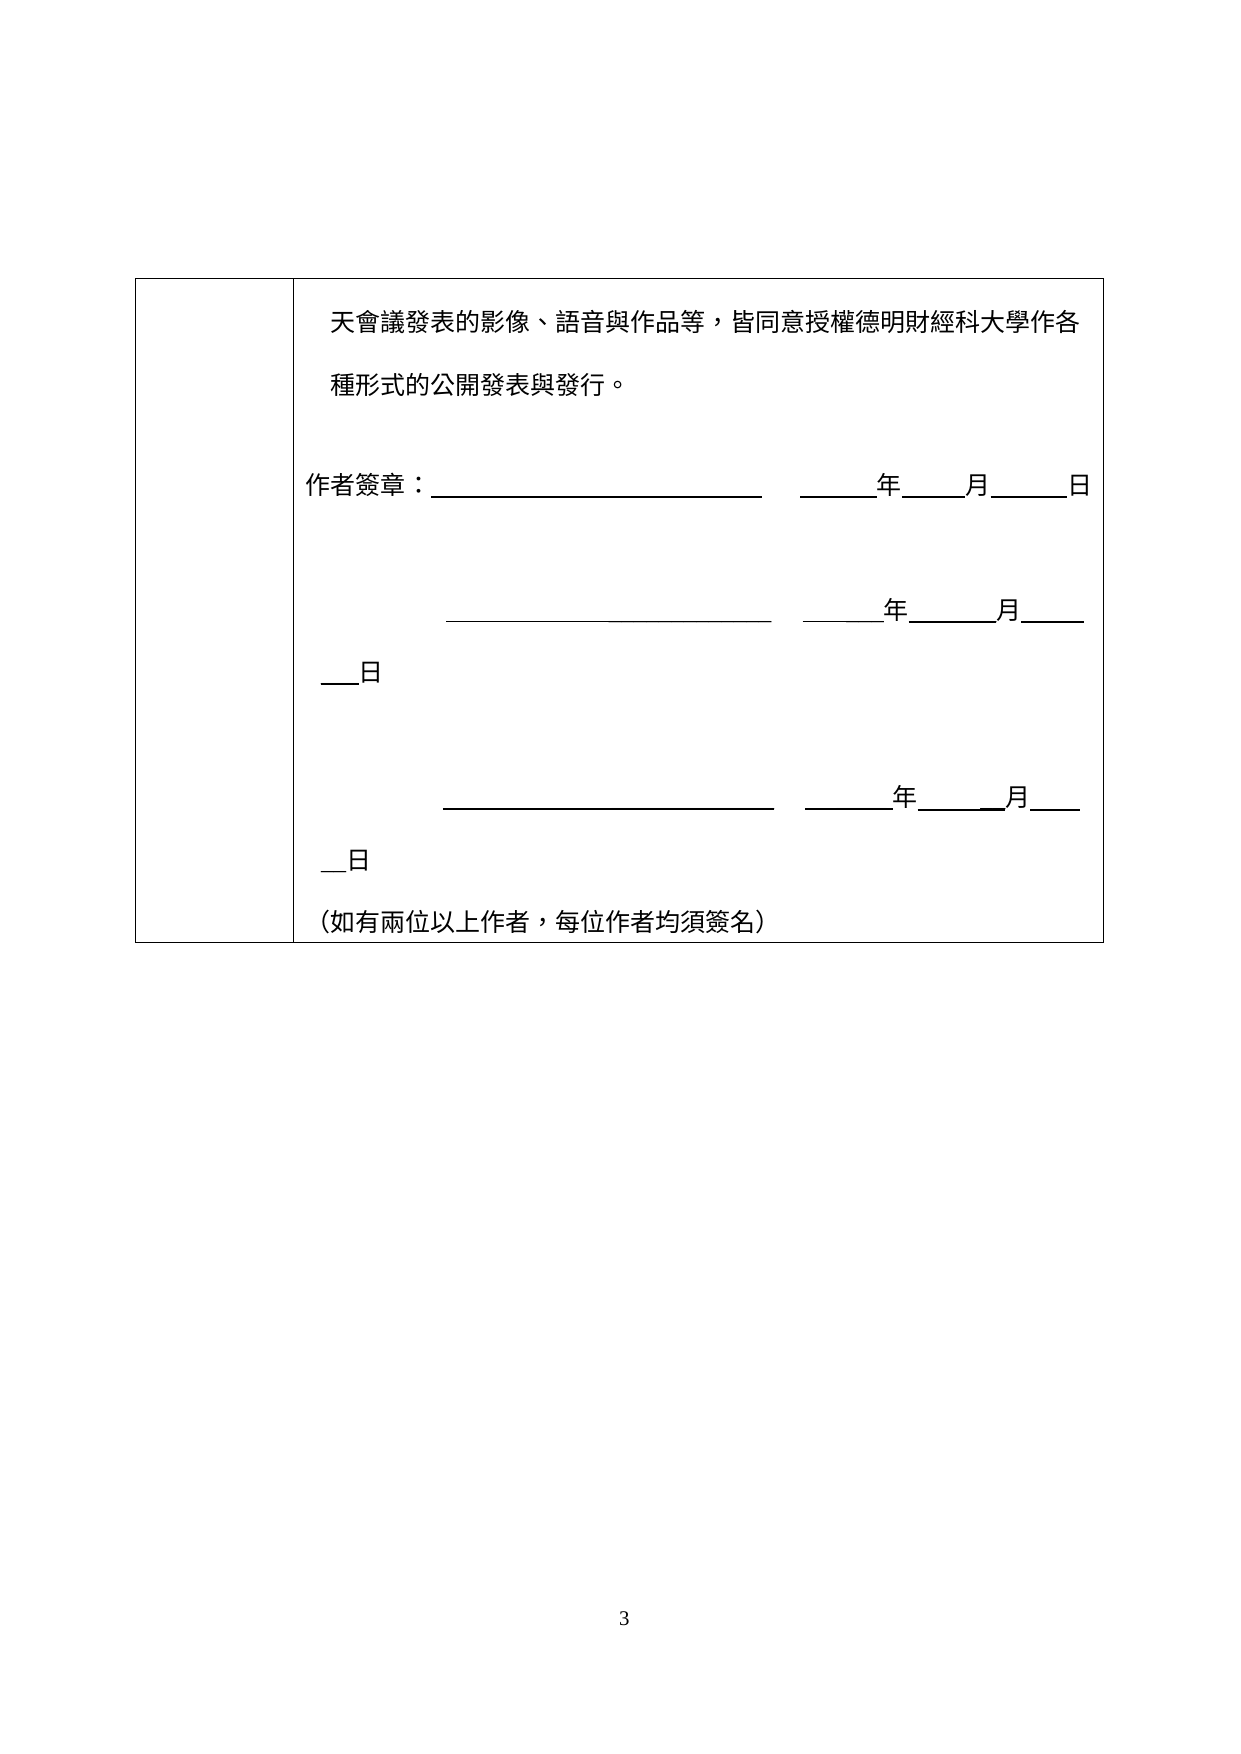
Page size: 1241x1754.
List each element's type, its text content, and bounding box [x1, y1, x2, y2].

table_cell 天會議發表的影像、語音與作品等，皆同意授權德明財經科大學作各種形式的公開發表與發行。 作者簽章： 年 月 日 _____________ ___年 __月 ___日 _____________ ____ 年 __月 __日 （如有兩位以上作者，每位作者均須簽名） [294, 279, 1103, 942]
table_cell [136, 279, 293, 942]
